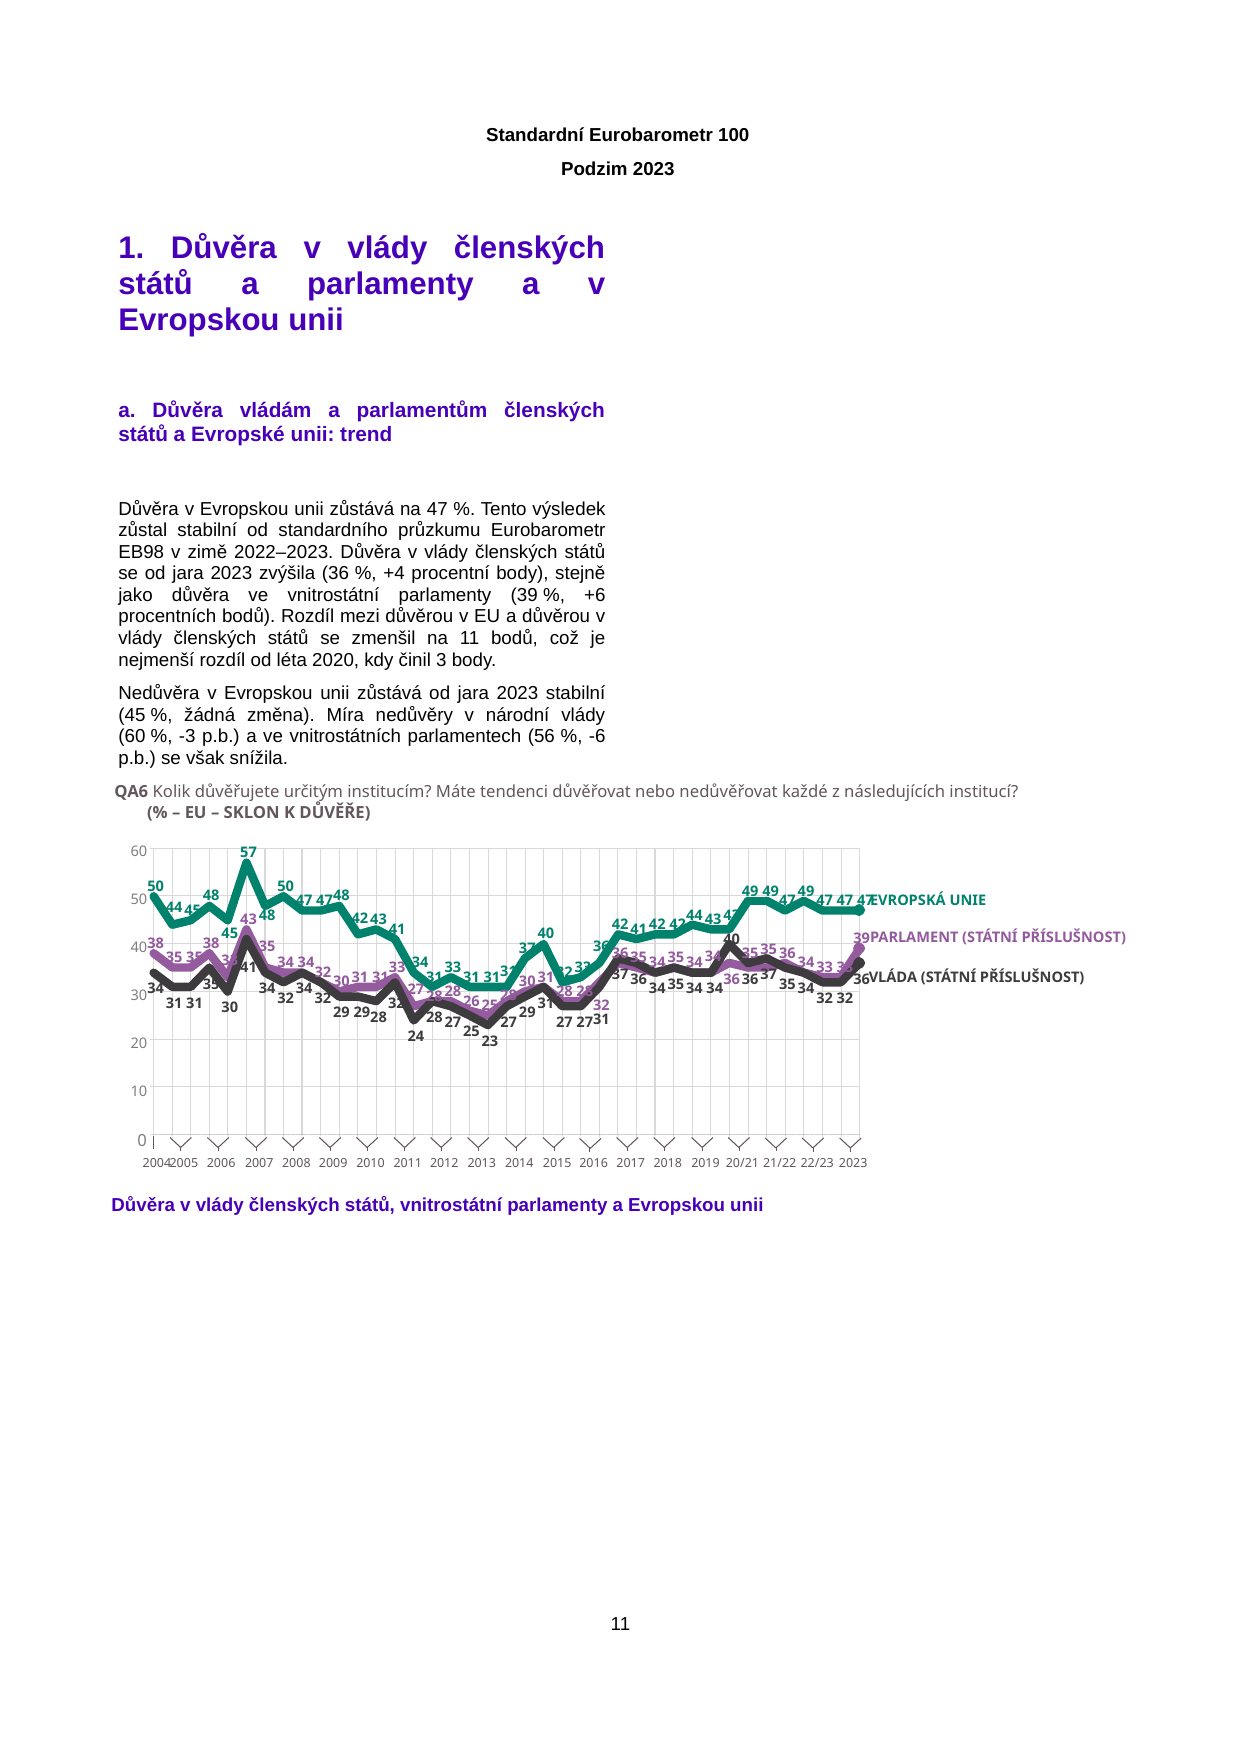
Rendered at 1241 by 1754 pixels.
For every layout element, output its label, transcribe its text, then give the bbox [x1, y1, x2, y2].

subtitle a. Důvěra vládám a parlamentům členských států a Evropské unii: trend [118, 398, 605, 446]
subtitle 1. Důvěra v vlády členských států a parlamenty a v Evropskou unii [118, 229, 605, 337]
text Důvěra v Evropskou unii zůstává na 47 %. Tento výsledek zůstal stabilní od standardního průzkumu Eurobarometr EB98 v zimě 2022–2023. Důvěra v vlády členských států se od jara 2023 zvýšila (36 %, +4 procentní body), stejně jako důvěra ve vnitrostátní parlamenty (39 %, +6 procentních bodů). Rozdíl mezi důvěrou v EU a důvěrou v vlády členských států se zmenšil na 11 bodů, což je nejmenší rozdíl od léta 2020, kdy činil 3 body. [118, 497, 605, 670]
text Důvěra v vlády členských států, vnitrostátní parlamenty a Evropskou unii [111, 792, 1144, 1215]
text Nedůvěra v Evropskou unii zůstává od jara 2023 stabilní (45 %, žádná změna). Míra nedůvěry v národní vlády (60 %, -3 p.b.) a ve vnitrostátních parlamentech (56 %, -6 p.b.) se však snížila. [118, 682, 605, 768]
